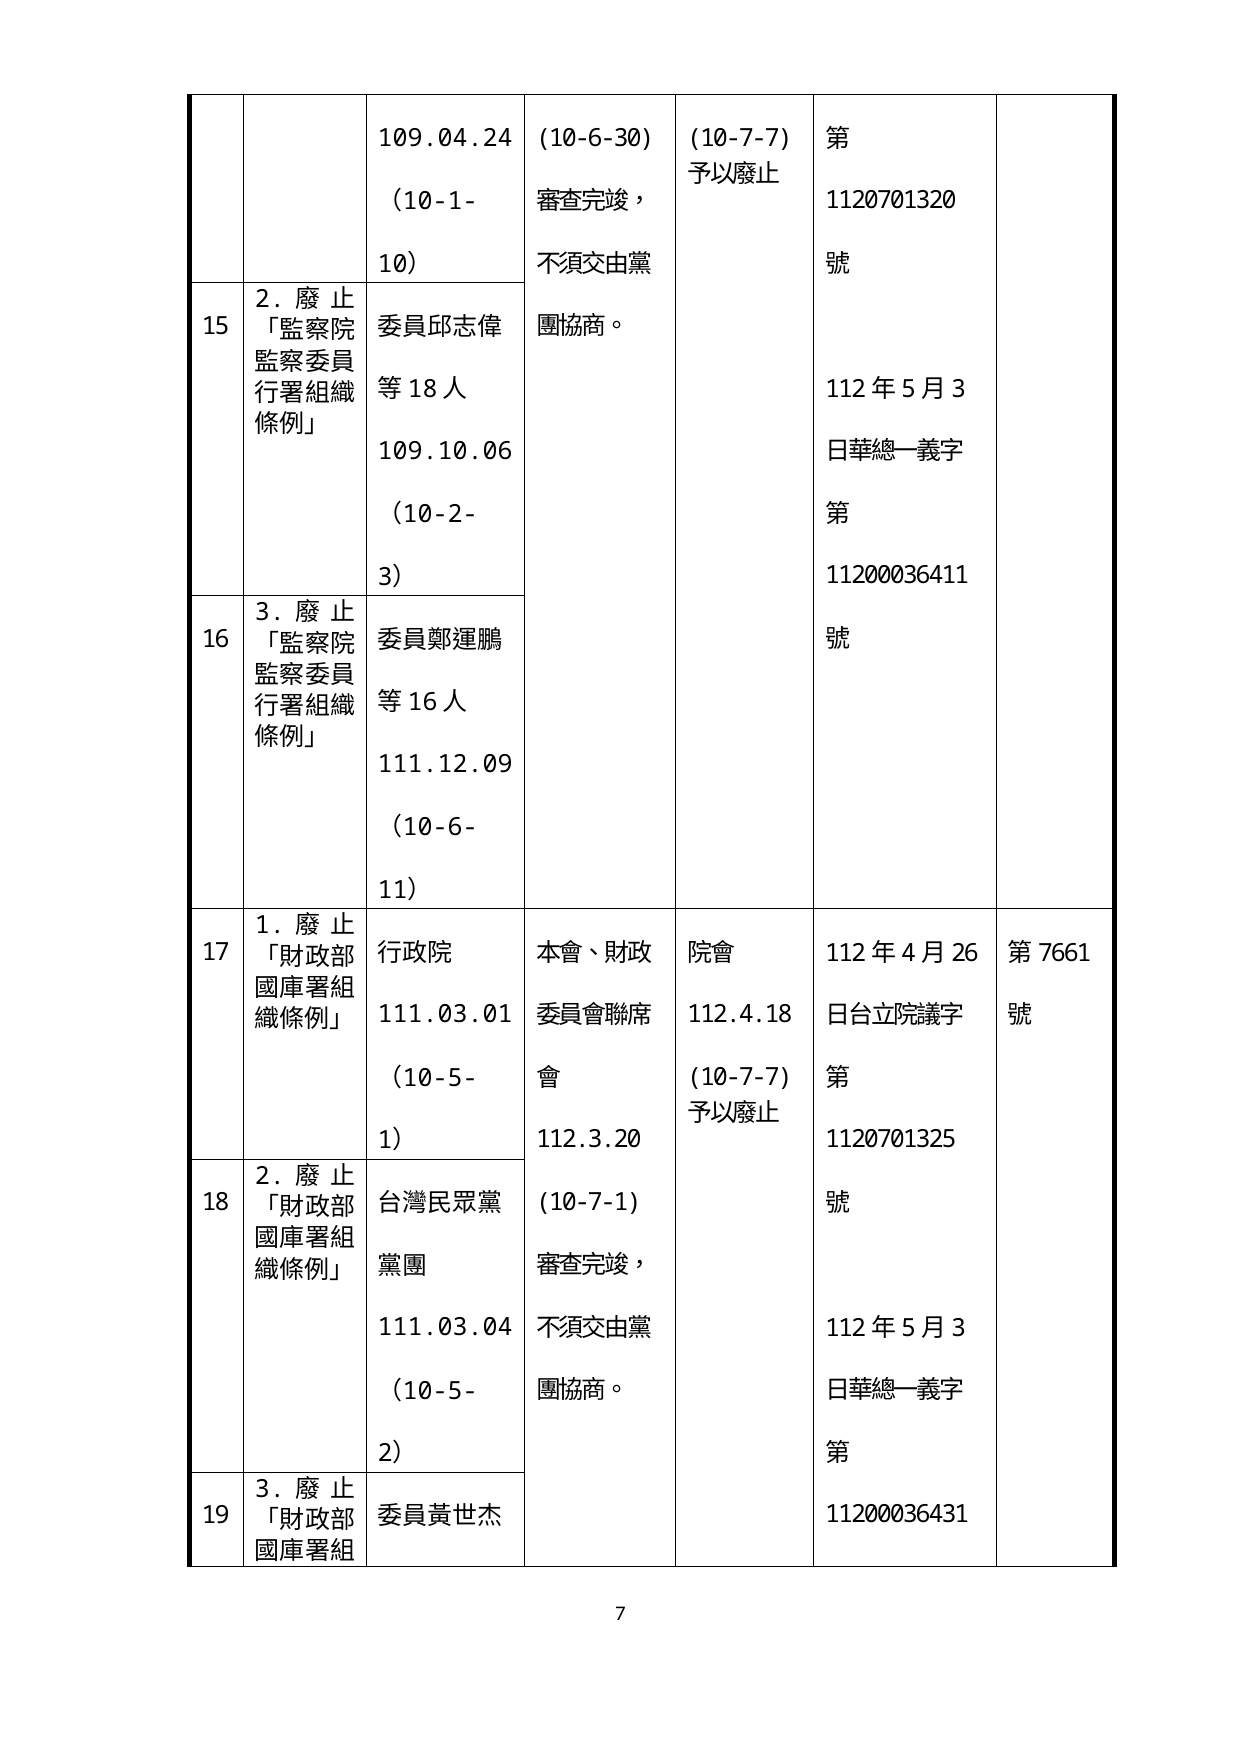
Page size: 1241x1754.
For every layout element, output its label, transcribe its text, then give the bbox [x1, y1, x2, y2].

table_cell 委員鄭運鵬等16人 111.12.09 （10-6-11） [367, 596, 524, 908]
table_cell 15 [192, 283, 243, 595]
table_cell 109.04.24 （10-1-10） [367, 95, 524, 282]
table_cell 17 [192, 909, 243, 1159]
table_cell 19 [192, 1473, 243, 1566]
table_cell 行政院 111.03.01 （10-5-1） [367, 909, 524, 1159]
table_cell 18 [192, 1160, 243, 1472]
table_cell 2.廢止「財政部國庫署組織條例」 [244, 1160, 366, 1472]
table_cell 第1120701320號 112年5月3日華總一義字第11200036411號 [814, 95, 996, 908]
table_cell 委員邱志偉等18人 109.10.06 （10-2-3） [367, 283, 524, 595]
table_cell 委員黃世杰 [367, 1473, 524, 1566]
table_cell [997, 95, 1112, 908]
table_cell 16 [192, 596, 243, 908]
table_cell 院會 112.4.18 (10-7-7) 予以廢止 [676, 909, 813, 1566]
table_cell (10-6-30)審查完竣，不須交由黨團協商。 [525, 95, 675, 908]
table_cell 第7661號 [997, 909, 1112, 1566]
table_cell [244, 95, 366, 282]
table_cell 1.廢止「財政部國庫署組織條例」 [244, 909, 366, 1159]
table_cell 3.廢止「財政部國庫署組 [244, 1473, 366, 1566]
table_cell [192, 95, 243, 282]
table_cell (10-7-7) 予以廢止 [676, 95, 813, 908]
table_cell 2.廢止「監察院監察委員行署組織條例」 [244, 283, 366, 595]
table_cell 112年4月26日台立院議字第1120701325號 112年5月3日華總一義字第11200036431 [814, 909, 996, 1566]
table_cell 台灣民眾黨黨團 111.03.04 （10-5-2） [367, 1160, 524, 1472]
table_cell 本會、財政委員會聯席會 112.3.20 (10-7-1)審查完竣，不須交由黨團協商。 [525, 909, 675, 1566]
table_cell 3.廢止「監察院監察委員行署組織條例」 [244, 596, 366, 908]
